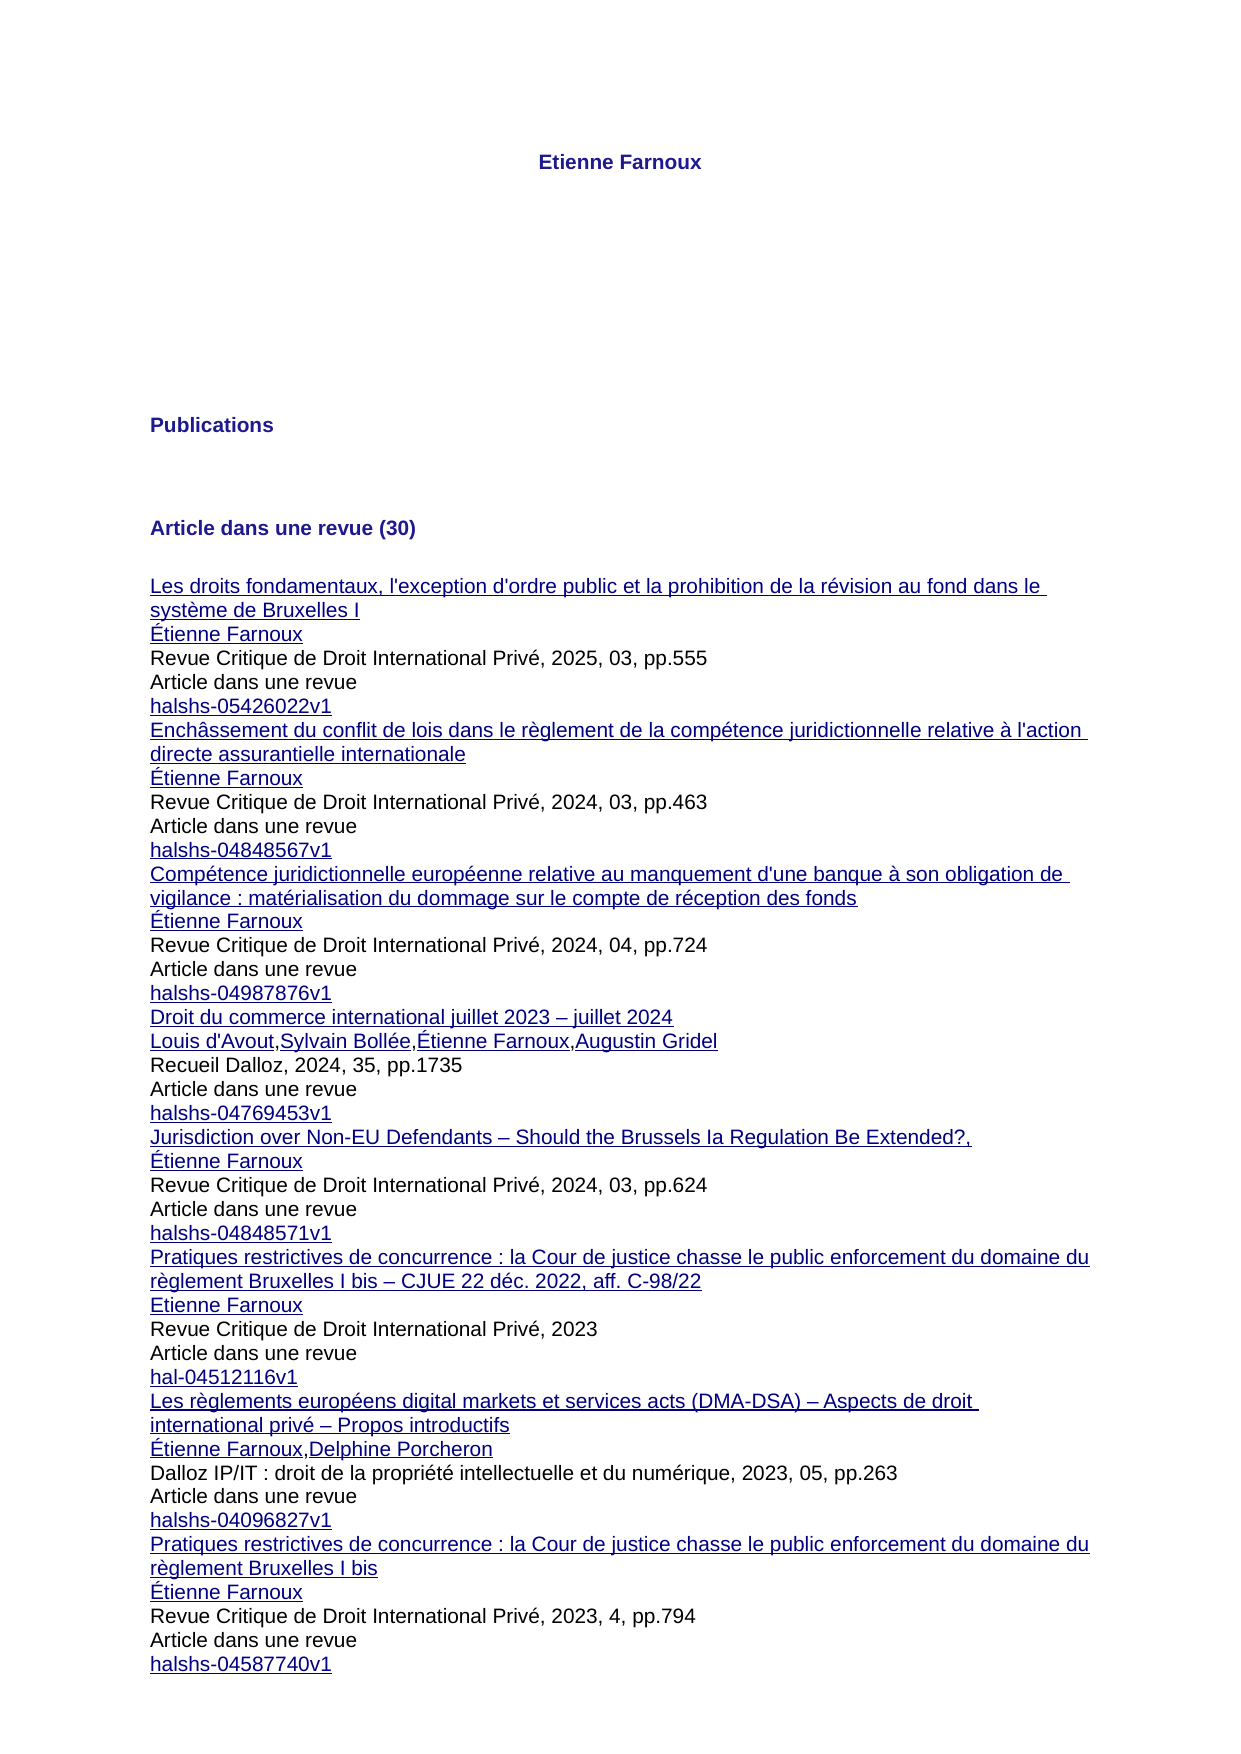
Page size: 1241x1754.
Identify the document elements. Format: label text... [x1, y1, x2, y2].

table_header Les droits fondamentaux, l'exception d'ordre public et la prohibition de la révision au fond dans le système de Bruxelles I Étienne Farnoux Revue Critique de Droit International Privé, 2025, 03, pp.555 Article dans une revue halshs-05426022v1 [150, 574, 1090, 718]
subtitle Etienne Farnoux [150, 150, 1090, 174]
table_cell Droit du commerce international juillet 2023 – juillet 2024 Louis d'Avout,Sylvain Bollée,Étienne Farnoux,Augustin Gridel Recueil Dalloz, 2024, 35, pp.1735 Article dans une revue halshs-04769453v1 [150, 1005, 1090, 1125]
table_cell Jurisdiction over Non-EU Defendants – Should the Brussels Ia Regulation Be Extended?, Étienne Farnoux Revue Critique de Droit International Privé, 2024, 03, pp.624 Article dans une revue halshs-04848571v1 [150, 1125, 1090, 1245]
table_cell Compétence juridictionnelle européenne relative au manquement d'une banque à son obligation de vigilance : matérialisation du dommage sur le compte de réception des fonds Étienne Farnoux Revue Critique de Droit International Privé, 2024, 04, pp.724 Article dans une revue halshs-04987876v1 [150, 861, 1090, 1005]
subtitle Article dans une revue (30) [150, 516, 1090, 539]
table_cell règlement Bruxelles I bis Étienne Farnoux Revue Critique de Droit International Privé, 2023, 4, pp.794 Article dans une revue halshs-04587740v1 [150, 1554, 1090, 1676]
subtitle Publications [150, 412, 1090, 436]
table_cell Pratiques restrictives de concurrence : la Cour de justice chasse le public enforcement du domaine du [150, 1532, 1090, 1553]
table_cell règlement Bruxelles I bis – CJUE 22 déc. 2022, aff. C-98/22 Etienne Farnoux Revue Critique de Droit International Privé, 2023 Article dans une revue hal-04512116v1 [150, 1267, 1090, 1388]
table_cell Les règlements européens digital markets et services acts (DMA-DSA) – Aspects de droit international privé – Propos introductifs Étienne Farnoux,Delphine Porcheron Dalloz IP/IT : droit de la propriété intellectuelle et du numérique, 2023, 05, pp.263 Article dans une revue halshs-04096827v1 [150, 1389, 1090, 1532]
table_cell Enchâssement du conflit de lois dans le règlement de la compétence juridictionnelle relative à l'action directe assurantielle internationale Étienne Farnoux Revue Critique de Droit International Privé, 2024, 03, pp.463 Article dans une revue halshs-04848567v1 [150, 718, 1090, 861]
table_cell Pratiques restrictives de concurrence : la Cour de justice chasse le public enforcement du domaine du [150, 1245, 1090, 1266]
